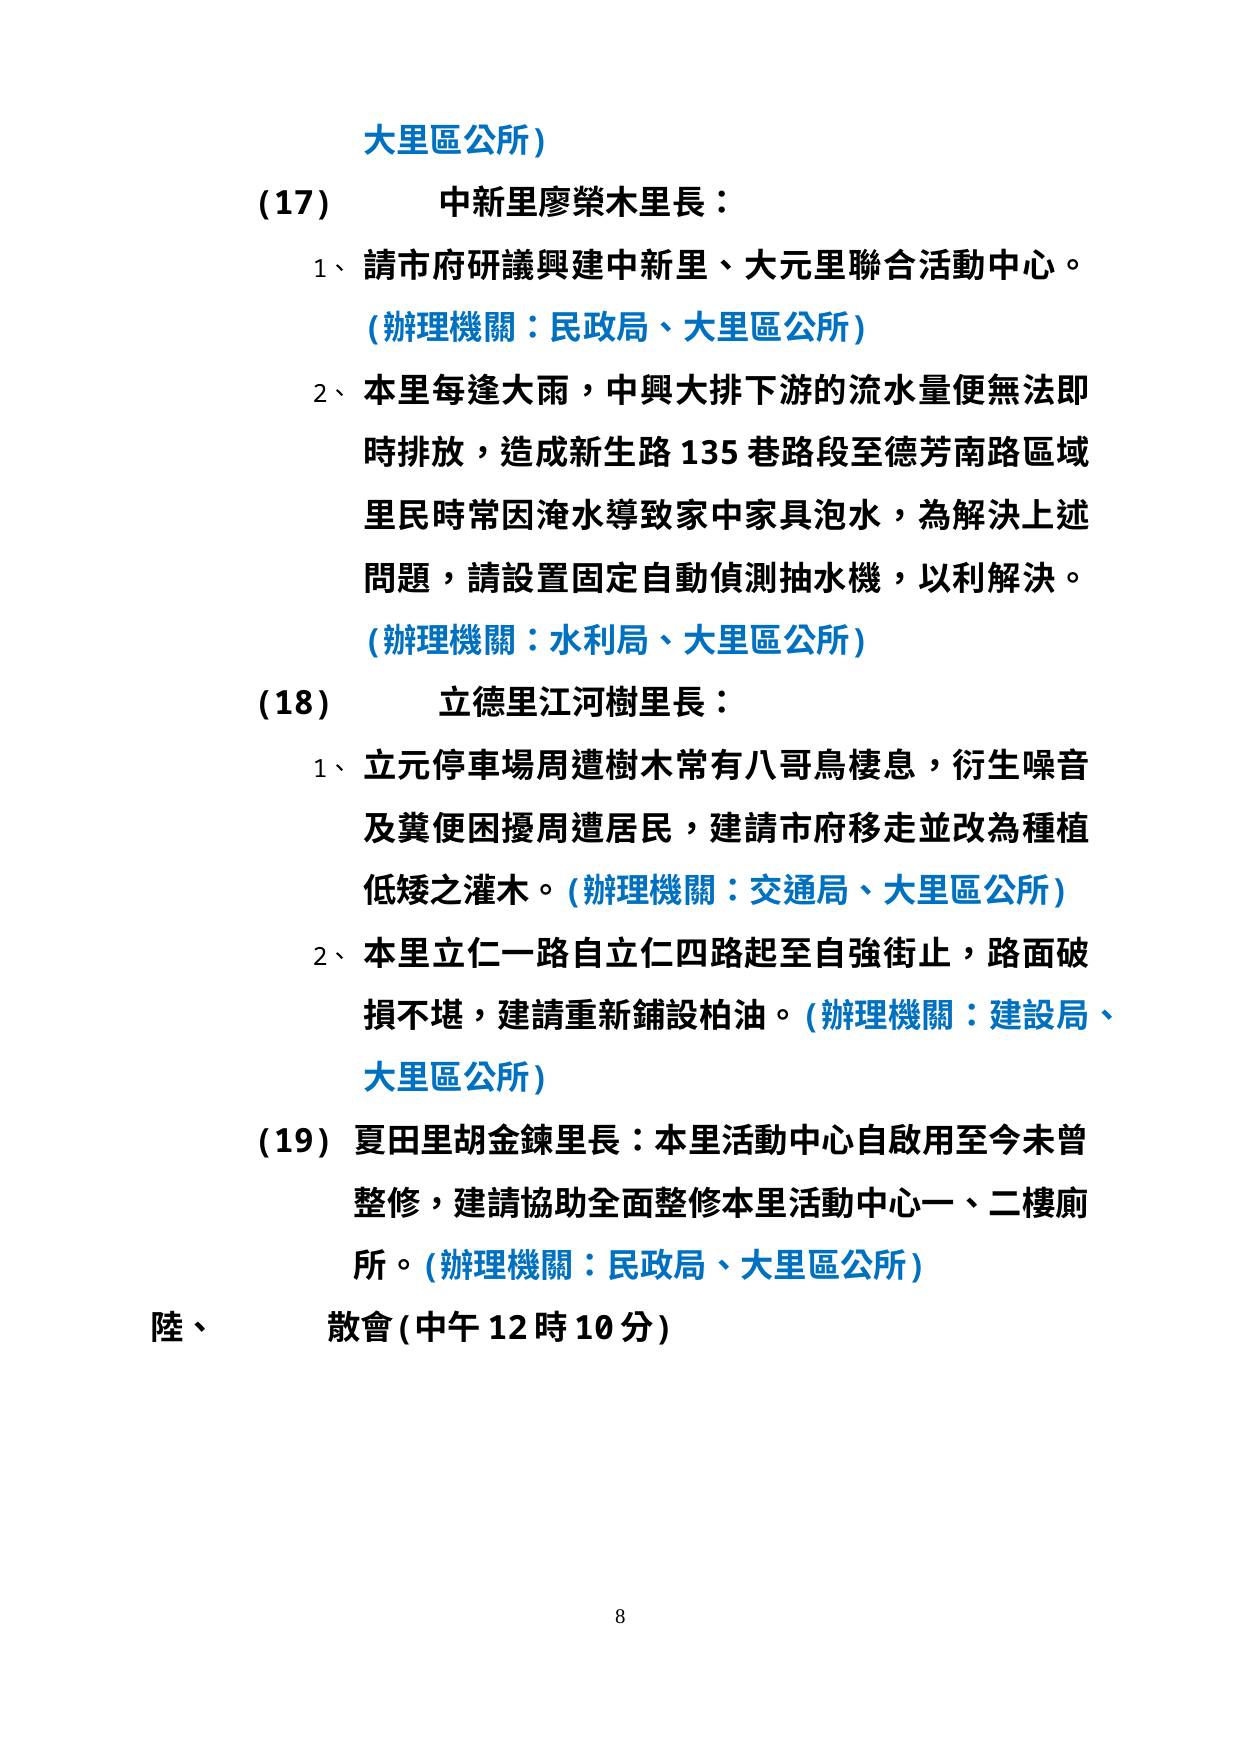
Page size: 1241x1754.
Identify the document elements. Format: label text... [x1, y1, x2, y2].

list 大里區公所) [312, 96, 1090, 159]
list 散會(中午12時10分) [150, 1284, 1090, 1346]
list 請市府研議興建中新里、大元里聯合活動中心。(辦理機關：民政局、大里區公所) [312, 221, 1090, 346]
list 本里立仁一路自立仁四路起至自強街止，路面破損不堪，建請重新鋪設柏油。(辦理機關：建設局、大里區公所) [312, 909, 1090, 1096]
list 立德里江河樹里長： [253, 659, 1090, 721]
list 本里每逢大雨，中興大排下游的流水量便無法即時排放，造成新生路135巷路段至德芳南路區域里民時常因淹水導致家中家具泡水，為解決上述問題，請設置固定自動偵測抽水機，以利解決。(辦理機關：水利局、大里區公所) [312, 346, 1090, 659]
list 立元停車場周遭樹木常有八哥鳥棲息，衍生噪音及糞便困擾周遭居民，建請市府移走並改為種植低矮之灌木。(辦理機關：交通局、大里區公所) [312, 721, 1090, 909]
list 夏田里胡金鍊里長：本里活動中心自啟用至今未曾整修，建請協助全面整修本里活動中心一、二樓廁所。(辦理機關：民政局、大里區公所) [253, 1096, 1090, 1284]
list 中新里廖榮木里長： [253, 159, 1090, 221]
